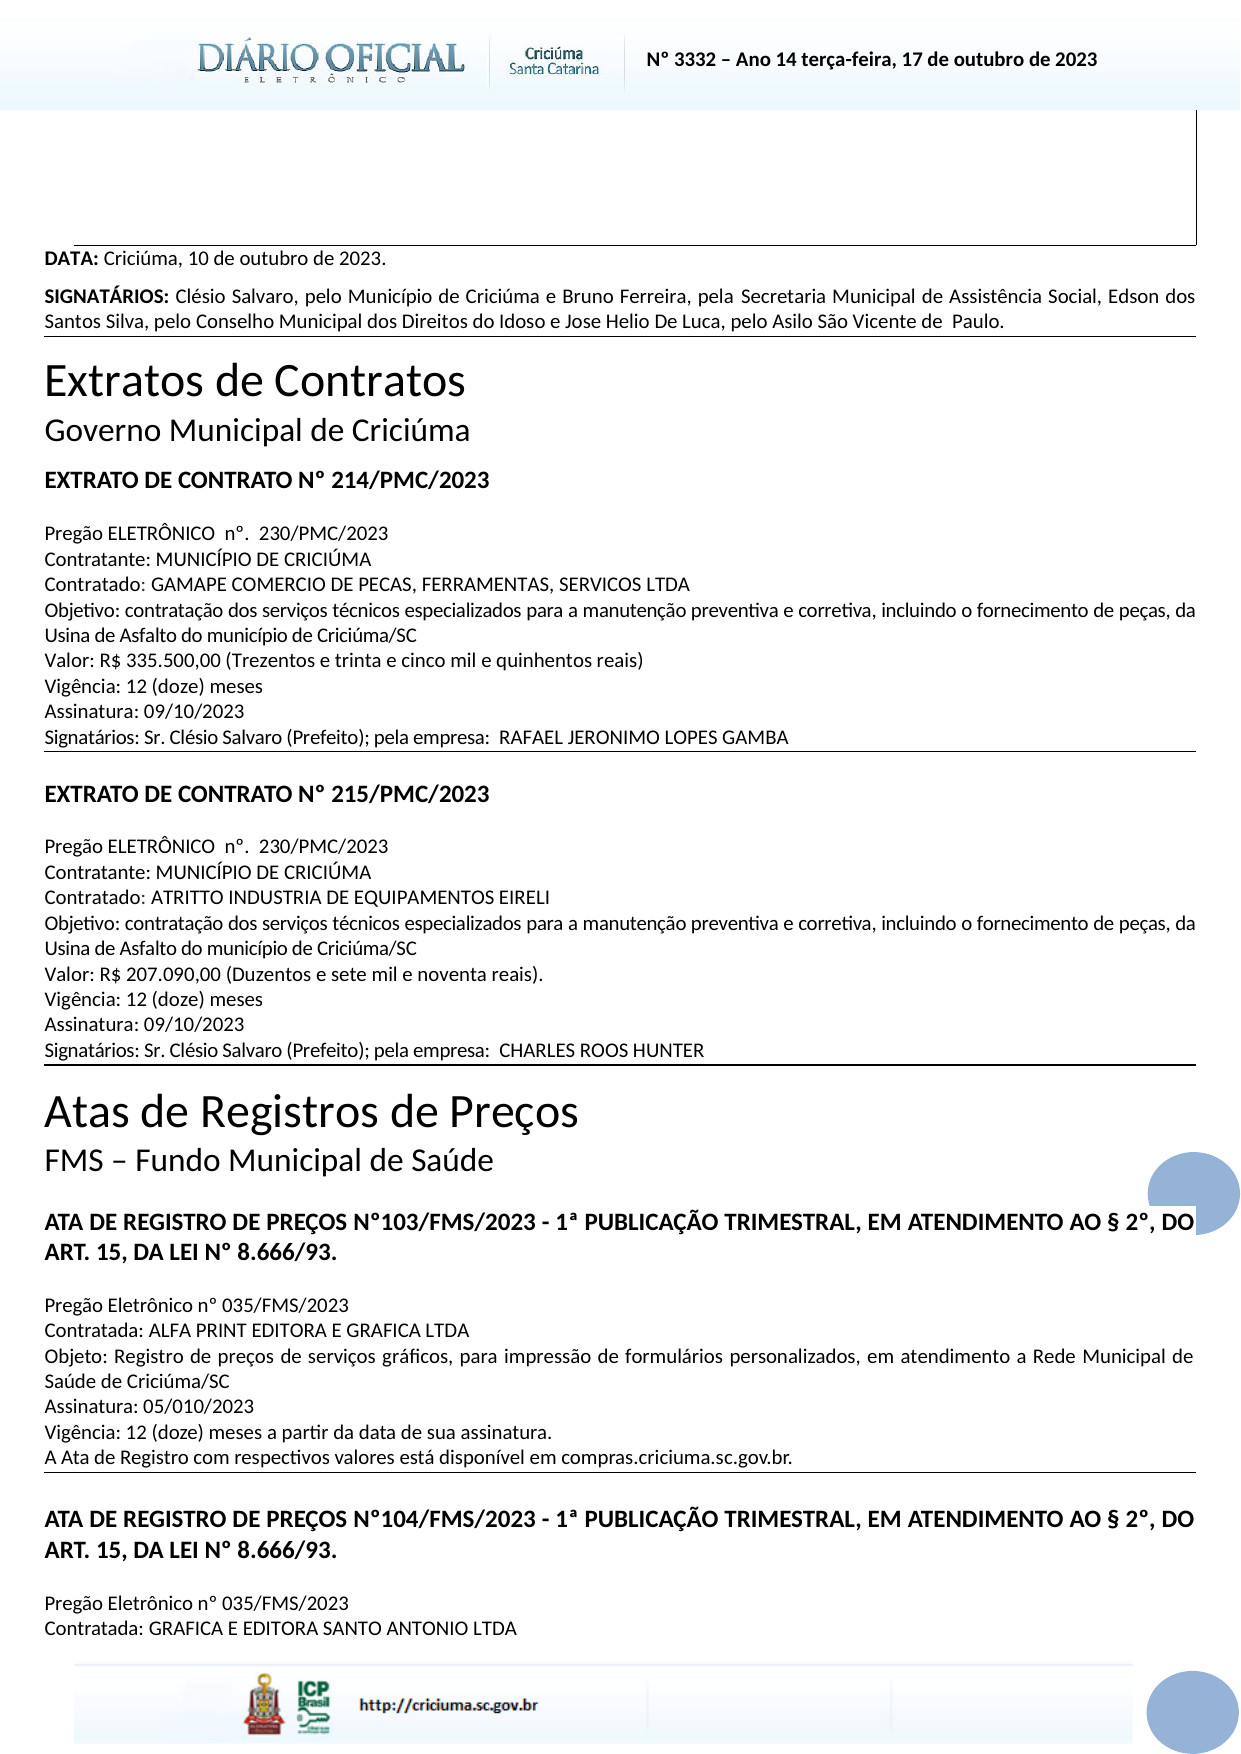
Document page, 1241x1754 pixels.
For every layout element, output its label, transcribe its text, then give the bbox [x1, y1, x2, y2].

text Vigência: 12 (doze) meses a partir da data de sua assinatura. [44, 1419, 1196, 1444]
text Contratado: ATRITTO INDUSTRIA DE EQUIPAMENTOS EIRELI [44, 884, 1196, 910]
text Pregão Eletrônico nº 035/FMS/2023 [44, 1590, 1196, 1616]
text Contratante: MUNICÍPIO DE CRICIÚMA [44, 546, 1196, 571]
text Pregão Eletrônico nº 035/FMS/2023 [44, 1292, 1196, 1317]
text Vigência: 12 (doze) meses [44, 986, 1196, 1012]
text EXTRATO DE CONTRATO Nº 214/PMC/2023 [44, 464, 1196, 495]
text Assinatura: 09/10/2023 [44, 1012, 1196, 1037]
text Governo Municipal de Criciúma [44, 408, 1196, 449]
text Valor: R$ 335.500,00 (Trezentos e trinta e cinco mil e quinhentos reais) [44, 648, 1196, 673]
text Contratante: MUNICÍPIO DE CRICIÚMA [44, 859, 1196, 884]
text Signatários: Sr. Clésio Salvaro (Prefeito); pela empresa: RAFAEL JERONIMO LOPES GAMBA [44, 724, 1196, 751]
text DATA: Criciúma, 10 de outubro de 2023. [44, 245, 1196, 271]
text Vigência: 12 (doze) meses [44, 673, 1196, 698]
text Contratada: GRAFICA E EDITORA SANTO ANTONIO LTDA [44, 1616, 1196, 1641]
text ATA DE REGISTRO DE PREÇOS Nº103/FMS/2023 - 1ª PUBLICAÇÃO TRIMESTRAL, EM ATENDIMENTO AO § 2º, DO ART. 15, DA LEI Nº 8.666/93. [44, 1206, 1196, 1267]
text Assinatura: 09/10/2023 [44, 698, 1196, 724]
text Assinatura: 05/010/2023 [44, 1394, 1196, 1419]
text Objeto: Registro de preços de serviços gráficos, para impressão de formulários personalizados, em atendimento a Rede Municipal de Saúde de Criciúma/SC [44, 1343, 1196, 1394]
text Pregão ELETRÔNICO nº. 230/PMC/2023 [44, 521, 1196, 546]
text Contratada: ALFA PRINT EDITORA E GRAFICA LTDA [44, 1317, 1196, 1343]
text A Ata de Registro com respectivos valores está disponível em compras.criciuma.sc.gov.br. [44, 1444, 1196, 1472]
text Signatários: Sr. Clésio Salvaro (Prefeito); pela empresa: CHARLES ROOS HUNTER [44, 1037, 1196, 1064]
text Objetivo: contratação dos serviços técnicos especializados para a manutenção preventiva e corretiva, incluindo o fornecimento de peças, da Usina de Asfalto do município de Criciúma/SC [44, 910, 1196, 961]
text Valor: R$ 207.090,00 (Duzentos e sete mil e noventa reais). [44, 961, 1196, 986]
text Objetivo: contratação dos serviços técnicos especializados para a manutenção preventiva e corretiva, incluindo o fornecimento de peças, da Usina de Asfalto do município de Criciúma/SC [44, 597, 1196, 648]
text ATA DE REGISTRO DE PREÇOS Nº104/FMS/2023 - 1ª PUBLICAÇÃO TRIMESTRAL, EM ATENDIMENTO AO § 2º, DO ART. 15, DA LEI Nº 8.666/93. [44, 1504, 1196, 1565]
text EXTRATO DE CONTRATO Nº 215/PMC/2023 [44, 778, 1196, 808]
text SIGNATÁRIOS: Clésio Salvaro, pelo Município de Criciúma e Bruno Ferreira, pela Secretaria Municipal de Assistência Social, Edson dos Santos Silva, pelo Conselho Municipal dos Direitos do Idoso e Jose Helio De Luca, pelo Asilo São Vicente de Paulo. [44, 283, 1196, 336]
text Contratado: GAMAPE COMERCIO DE PECAS, FERRAMENTAS, SERVICOS LTDA [44, 571, 1196, 597]
text Extratos de Contratos [44, 350, 1196, 408]
text Atas de Registros de Preços [44, 1081, 1196, 1139]
text FMS – Fundo Municipal de Saúde [44, 1139, 1196, 1180]
text Pregão ELETRÔNICO nº. 230/PMC/2023 [44, 834, 1196, 859]
